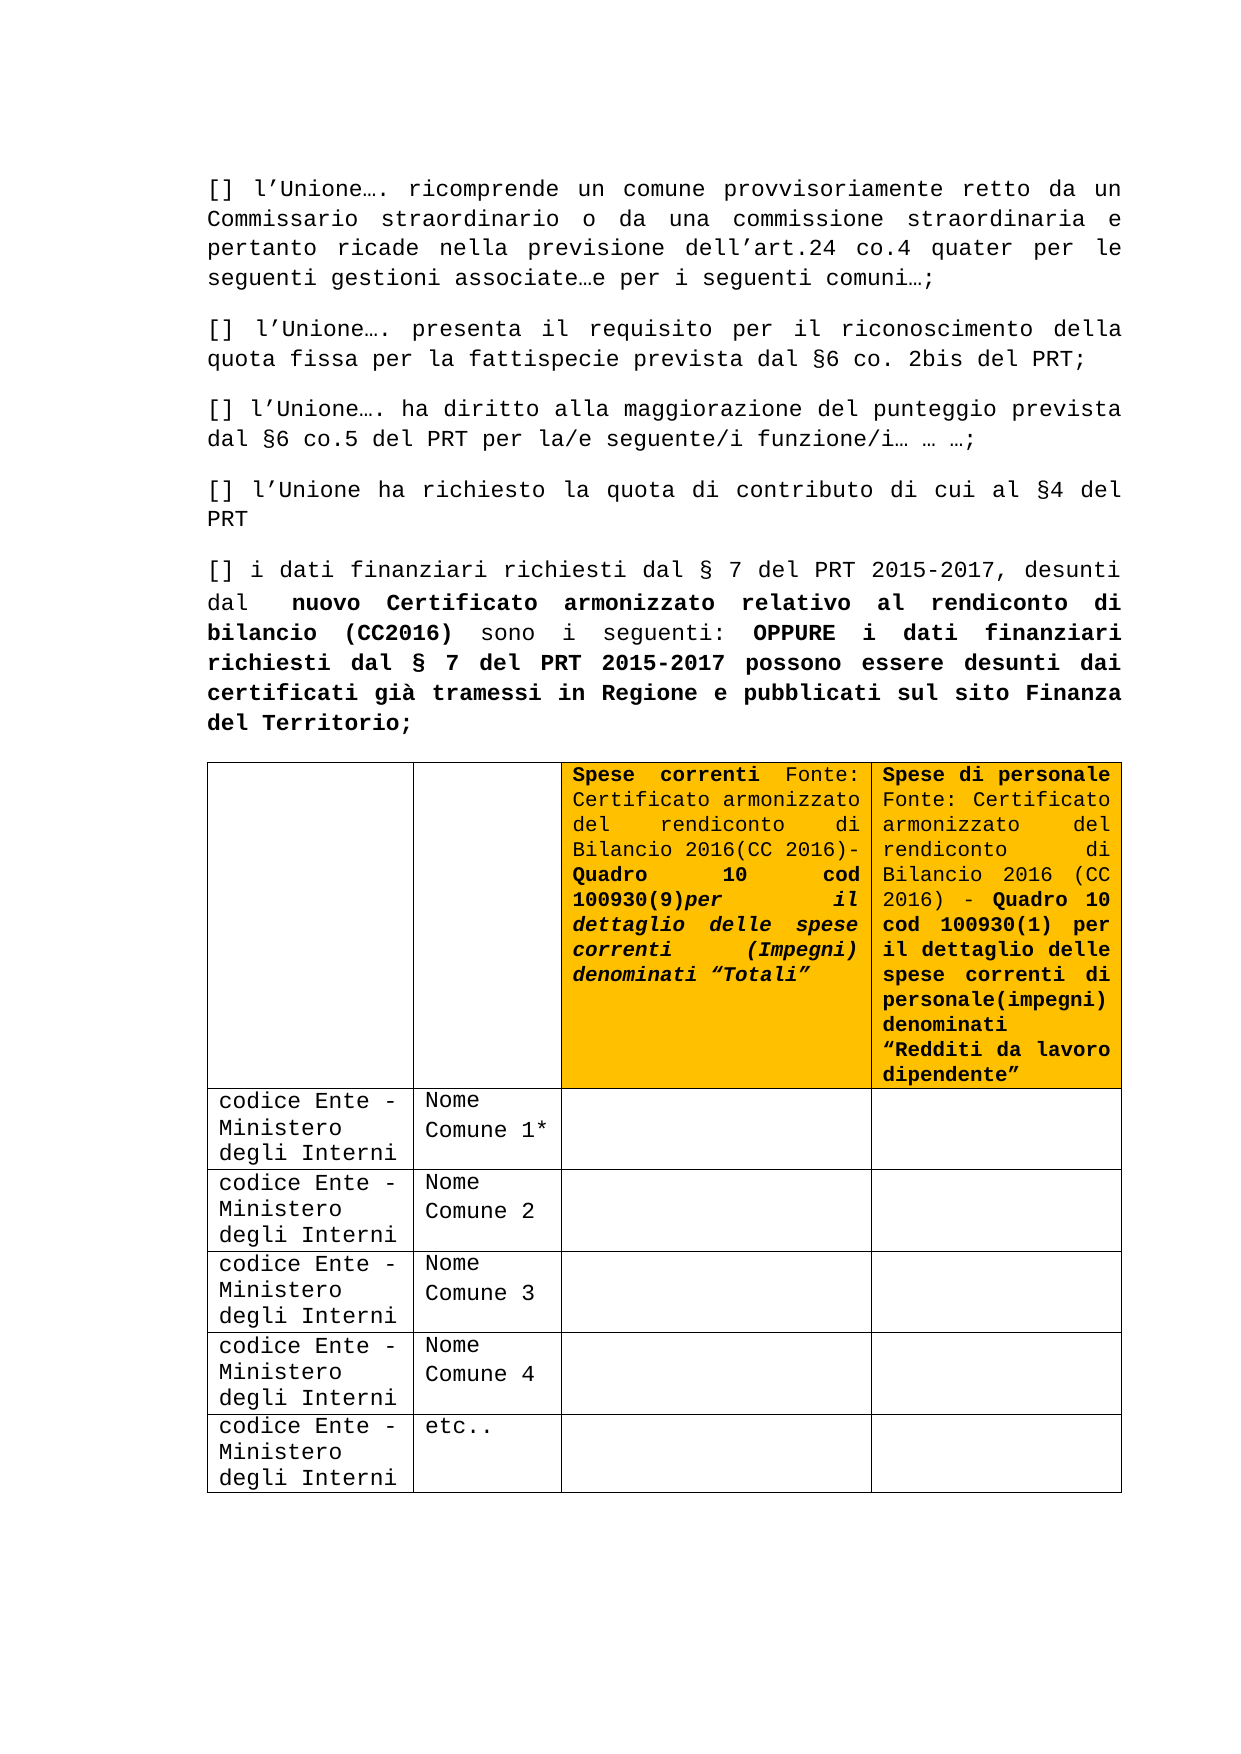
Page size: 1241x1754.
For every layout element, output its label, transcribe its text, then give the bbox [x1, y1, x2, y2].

table_cell Nome Comune 2 [414, 1170, 561, 1251]
table_header [414, 763, 561, 1088]
text [] i dati finanziari richiesti dal § 7 del PRT 2015-2017, desunti dal nuovo Certificato armonizzato relativo al rendiconto di bilancio (CC2016) sono i seguenti: OPPURE i dati finanziari richiesti dal § 7 del PRT 2015-2017 possono essere desunti dai certificati già tramessi in Regione e pubblicati sul sito Finanza del Territorio; [207, 558, 1122, 737]
table_header Spese correnti Fonte: Certificato armonizzato del rendiconto di Bilancio 2016(CC 2016)- Quadro 10 cod 100930(9)per il dettaglio delle spese correnti (Impegni) denominati “Totali” [562, 763, 871, 1088]
table_cell [562, 1170, 871, 1251]
table_cell Nome Comune 4 [414, 1333, 561, 1413]
table_header [208, 763, 413, 1088]
table_cell [562, 1252, 871, 1332]
table_cell [872, 1089, 1121, 1169]
table_cell codice Ente - Ministero degli Interni [208, 1170, 413, 1251]
table_cell codice Ente - Ministero degli Interni [208, 1252, 413, 1332]
table_cell [562, 1089, 871, 1169]
table_cell [872, 1415, 1121, 1492]
table_cell codice Ente - Ministero degli Interni [208, 1333, 413, 1413]
table_header Spese di personale Fonte: Certificato armonizzato del rendiconto di Bilancio 2016 (CC 2016) - Quadro 10 cod 100930(1) per il dettaglio delle spese correnti di personale(impegni) denominati “Redditi da lavoro dipendente” [872, 763, 1121, 1088]
text [] l’Unione…. ha diritto alla maggiorazione del punteggio prevista dal §6 co.5 del PRT per la/e seguente/i funzione/i… … …; [207, 398, 1122, 453]
table_cell codice Ente - Ministero degli Interni [208, 1415, 413, 1492]
table_cell etc.. [414, 1415, 561, 1492]
table_cell Nome Comune 1* [414, 1089, 561, 1169]
text [] l’Unione…. presenta il requisito per il riconoscimento della quota fissa per la fattispecie prevista dal §6 co. 2bis del PRT; [207, 317, 1122, 373]
table_cell [562, 1333, 871, 1413]
table_cell [562, 1415, 871, 1492]
text [] l’Unione ha richiesto la quota di contributo di cui al §4 del PRT [207, 478, 1122, 534]
table_cell [872, 1252, 1121, 1332]
table_cell Nome Comune 3 [414, 1252, 561, 1332]
text [] l’Unione…. ricomprende un comune provvisoriamente retto da un Commissario straordinario o da una commissione straordinaria e pertanto ricade nella previsione dell’art.24 co.4 quater per le seguenti gestioni associate…e per i seguenti comuni…; [207, 177, 1122, 292]
table_cell codice Ente - Ministero degli Interni [208, 1089, 413, 1169]
table_cell [872, 1170, 1121, 1251]
table_cell [872, 1333, 1121, 1413]
